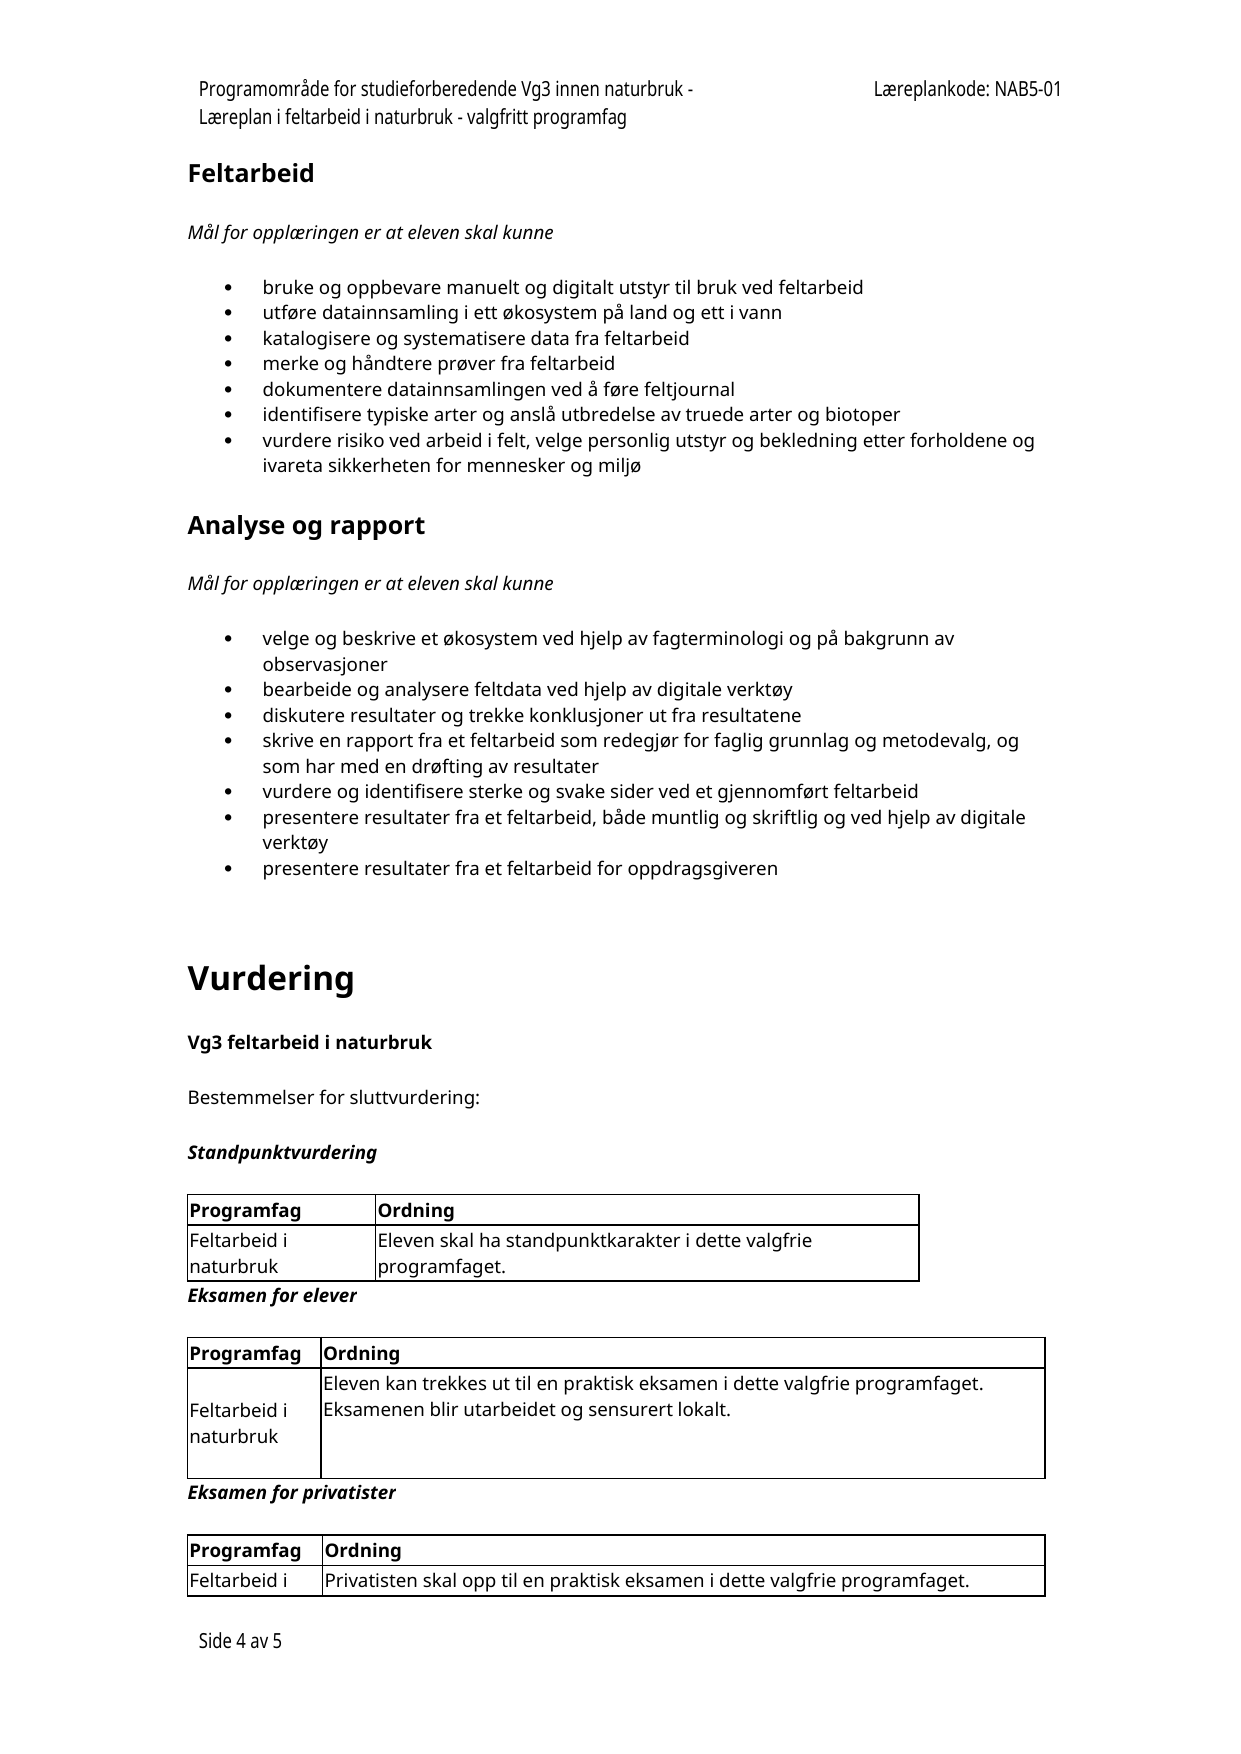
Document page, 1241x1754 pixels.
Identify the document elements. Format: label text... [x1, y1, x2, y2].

list bearbeide og analysere feltdata ved hjelp av digitale verktøy [793, 676, 1053, 702]
list dokumentere datainnsamlingen ved å føre feltjournal [735, 376, 1053, 402]
list velge og beskrive et økosystem ved hjelp av fagterminologi og på bakgrunn av observasjoner [388, 625, 1053, 676]
text Mål for opplæringen er at eleven skal kunne [561, 571, 1053, 596]
list vurdere og identifisere sterke og svake sider ved et gjennomført feltarbeid [225, 778, 1053, 804]
text Eksamen for privatister [401, 1479, 1053, 1505]
list utføre datainnsamling i ett økosystem på land og ett i vann [225, 299, 1053, 325]
text Bestemmelser for sluttvurdering: [485, 1084, 1053, 1110]
list bruke og oppbevare manuelt og digitalt utstyr til bruk ved feltarbeid [864, 274, 1053, 299]
subtitle Feltarbeid [315, 156, 1053, 190]
list skrive en rapport fra et feltarbeid som redegjør for faglig grunnlag og metodevalg, og som har med en drøfting av resultater [225, 727, 1053, 778]
list katalogisere og systematisere data fra feltarbeid [225, 325, 263, 351]
subtitle Vurdering [364, 910, 1053, 1001]
text Standpunktvurdering [382, 1139, 1053, 1164]
list merke og håndtere prøver fra feltarbeid [225, 351, 263, 376]
list presentere resultater fra et feltarbeid for oppdragsgiveren [783, 855, 1053, 881]
list merke og håndtere prøver fra feltarbeid [616, 351, 1053, 376]
list identifisere typiske arter og anslå utbredelse av truede arter og biotoper [901, 402, 1053, 427]
list diskutere resultater og trekke konklusjoner ut fra resultatene [802, 702, 1053, 727]
table_cell Feltarbeid i naturbruk [188, 1369, 320, 1478]
list presentere resultater fra et feltarbeid, både muntlig og skriftlig og ved hjelp av digitale verktøy [225, 804, 1053, 855]
list vurdere risiko ved arbeid i felt, velge personlig utstyr og bekledning etter forholdene og ivareta sikkerheten for mennesker og miljø [642, 427, 1053, 478]
list katalogisere og systematisere data fra feltarbeid [690, 325, 1053, 351]
subtitle Analyse og rapport [187, 507, 1053, 541]
list velge og beskrive et økosystem ved hjelp av fagterminologi og på bakgrunn av observasjoner [225, 625, 263, 676]
text Eksamen for elever [362, 1282, 1053, 1307]
text Mål for opplæringen er at eleven skal kunne [561, 219, 1053, 245]
text Vg3 feltarbeid i naturbruk [437, 1030, 1053, 1055]
